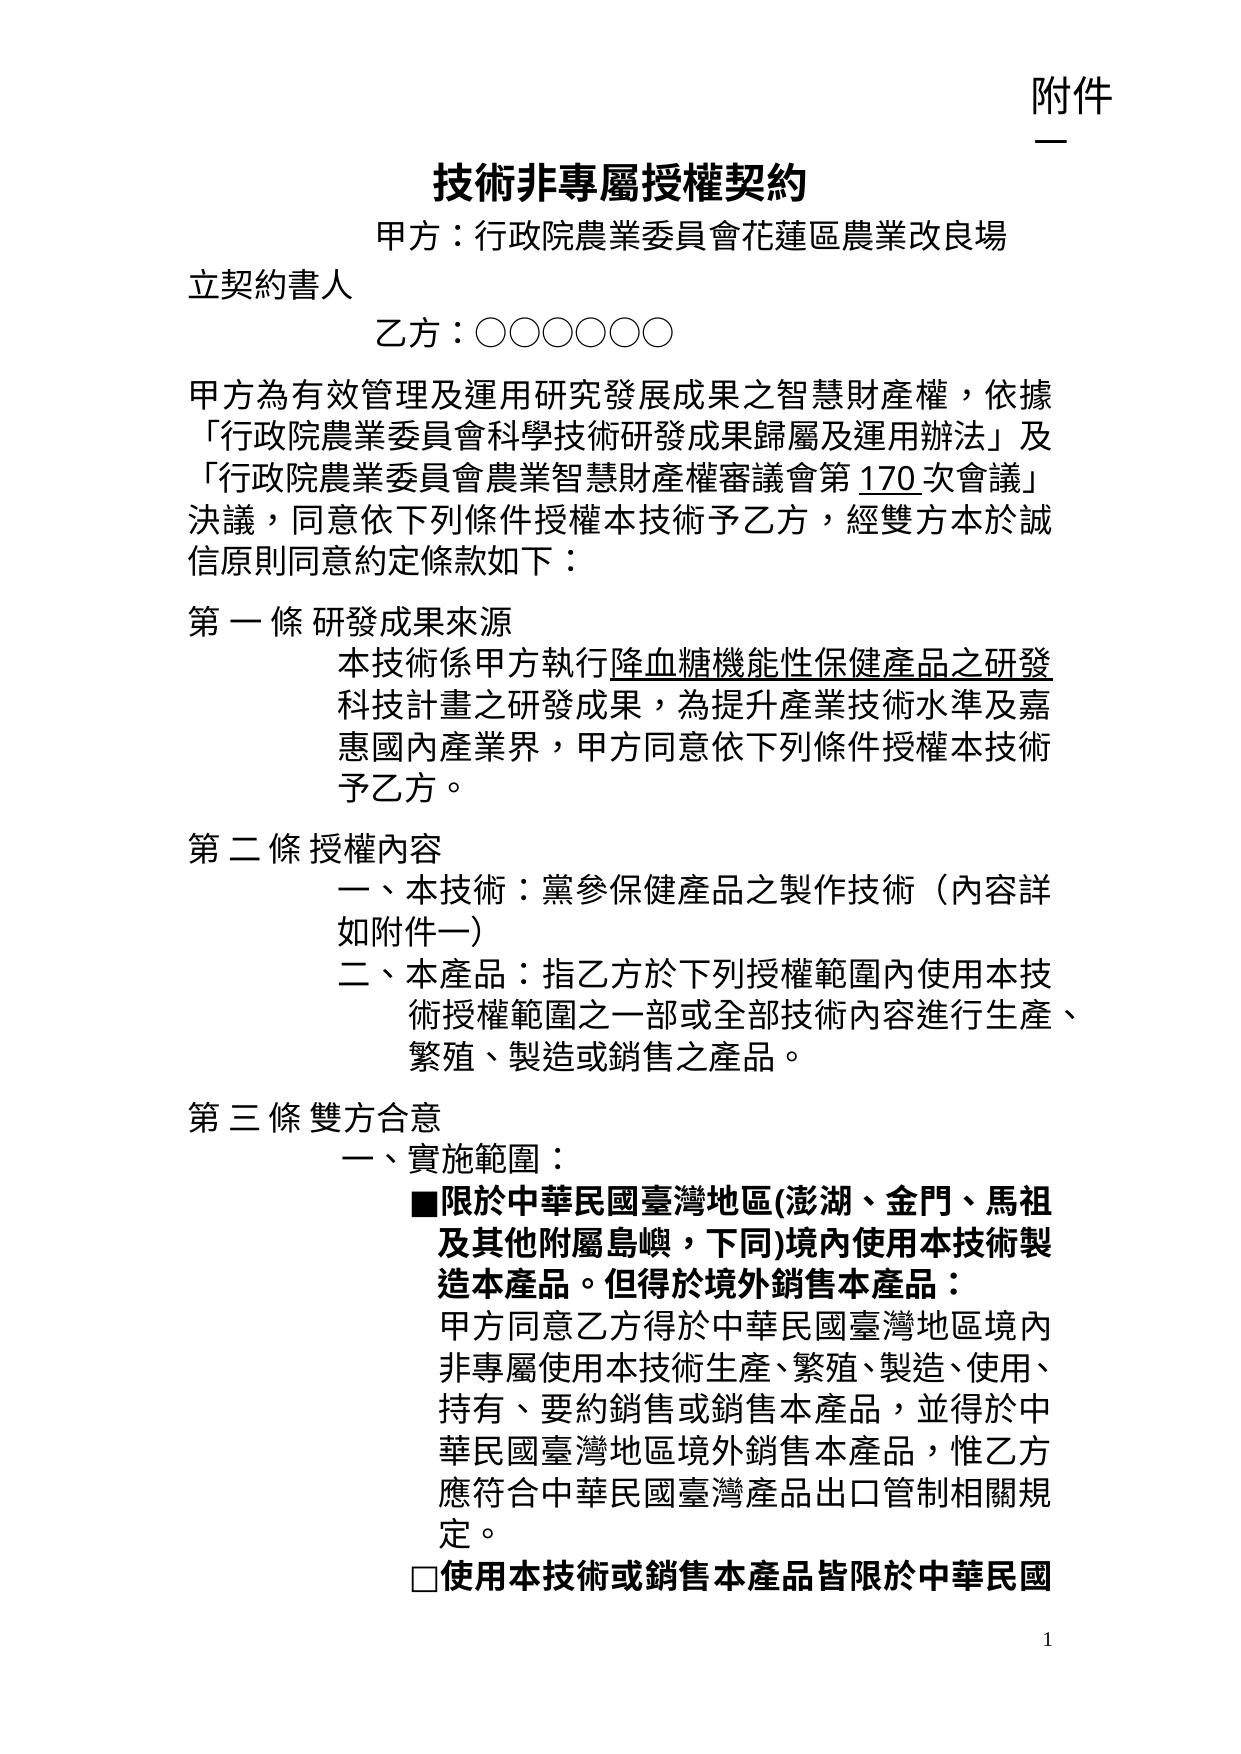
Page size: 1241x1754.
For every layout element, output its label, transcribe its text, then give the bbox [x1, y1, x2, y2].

text 一、本技術：黨參保健產品之製作技術（內容詳如附件一） [337, 869, 1053, 953]
text 技術非專屬授權契約 [187, 55, 1170, 210]
text 甲方為有效管理及運用研究發展成果之智慧財產權，依據「行政院農業委員會科學技術研發成果歸屬及運用辦法」及「行政院農業委員會農業智慧財產權審議會第170次會議」決議，同意依下列條件授權本技術予乙方，經雙方本於誠信原則同意約定條款如下： [187, 374, 1053, 582]
text 立契約書人 [187, 258, 1053, 307]
subtitle 第 三 條 雙方合意 [187, 1097, 1053, 1138]
text 甲方同意乙方得於中華民國臺灣地區境內非專屬使用本技術生產、繁殖、製造、使用、持有、要約銷售或銷售本產品，並得於中華民國臺灣地區境外銷售本產品，惟乙方應符合中華民國臺灣產品出口管制相關規定。 [438, 1305, 1053, 1555]
text 附件三 [1030, 63, 1155, 142]
text 乙方：○○○○○○ [187, 307, 1053, 355]
text □使用本技術或銷售本產品皆限於中華民國 [408, 1555, 1053, 1597]
text 二、本產品：指乙方於下列授權範圍內使用本技術授權範圍之一部或全部技術內容進行生產、繁殖、製造或銷售之產品。 [337, 953, 1053, 1078]
text 本技術係甲方執行降血糖機能性保健產品之研發科技計畫之研發成果，為提升產業技術水準及嘉惠國內產業界，甲方同意依下列條件授權本技術予乙方。 [337, 642, 1053, 809]
subtitle 第 二 條 授權內容 [187, 828, 1053, 869]
subtitle 第 一 條 研發成果來源 [187, 601, 1053, 642]
text ■限於中華民國臺灣地區(澎湖、金門、馬祖及其他附屬島嶼，下同)境內使用本技術製造本產品。但得於境外銷售本產品： [408, 1180, 1053, 1305]
text 一、實施範圍： [341, 1138, 1053, 1180]
text 甲方：行政院農業委員會花蓮區農業改良場 [187, 210, 1053, 258]
